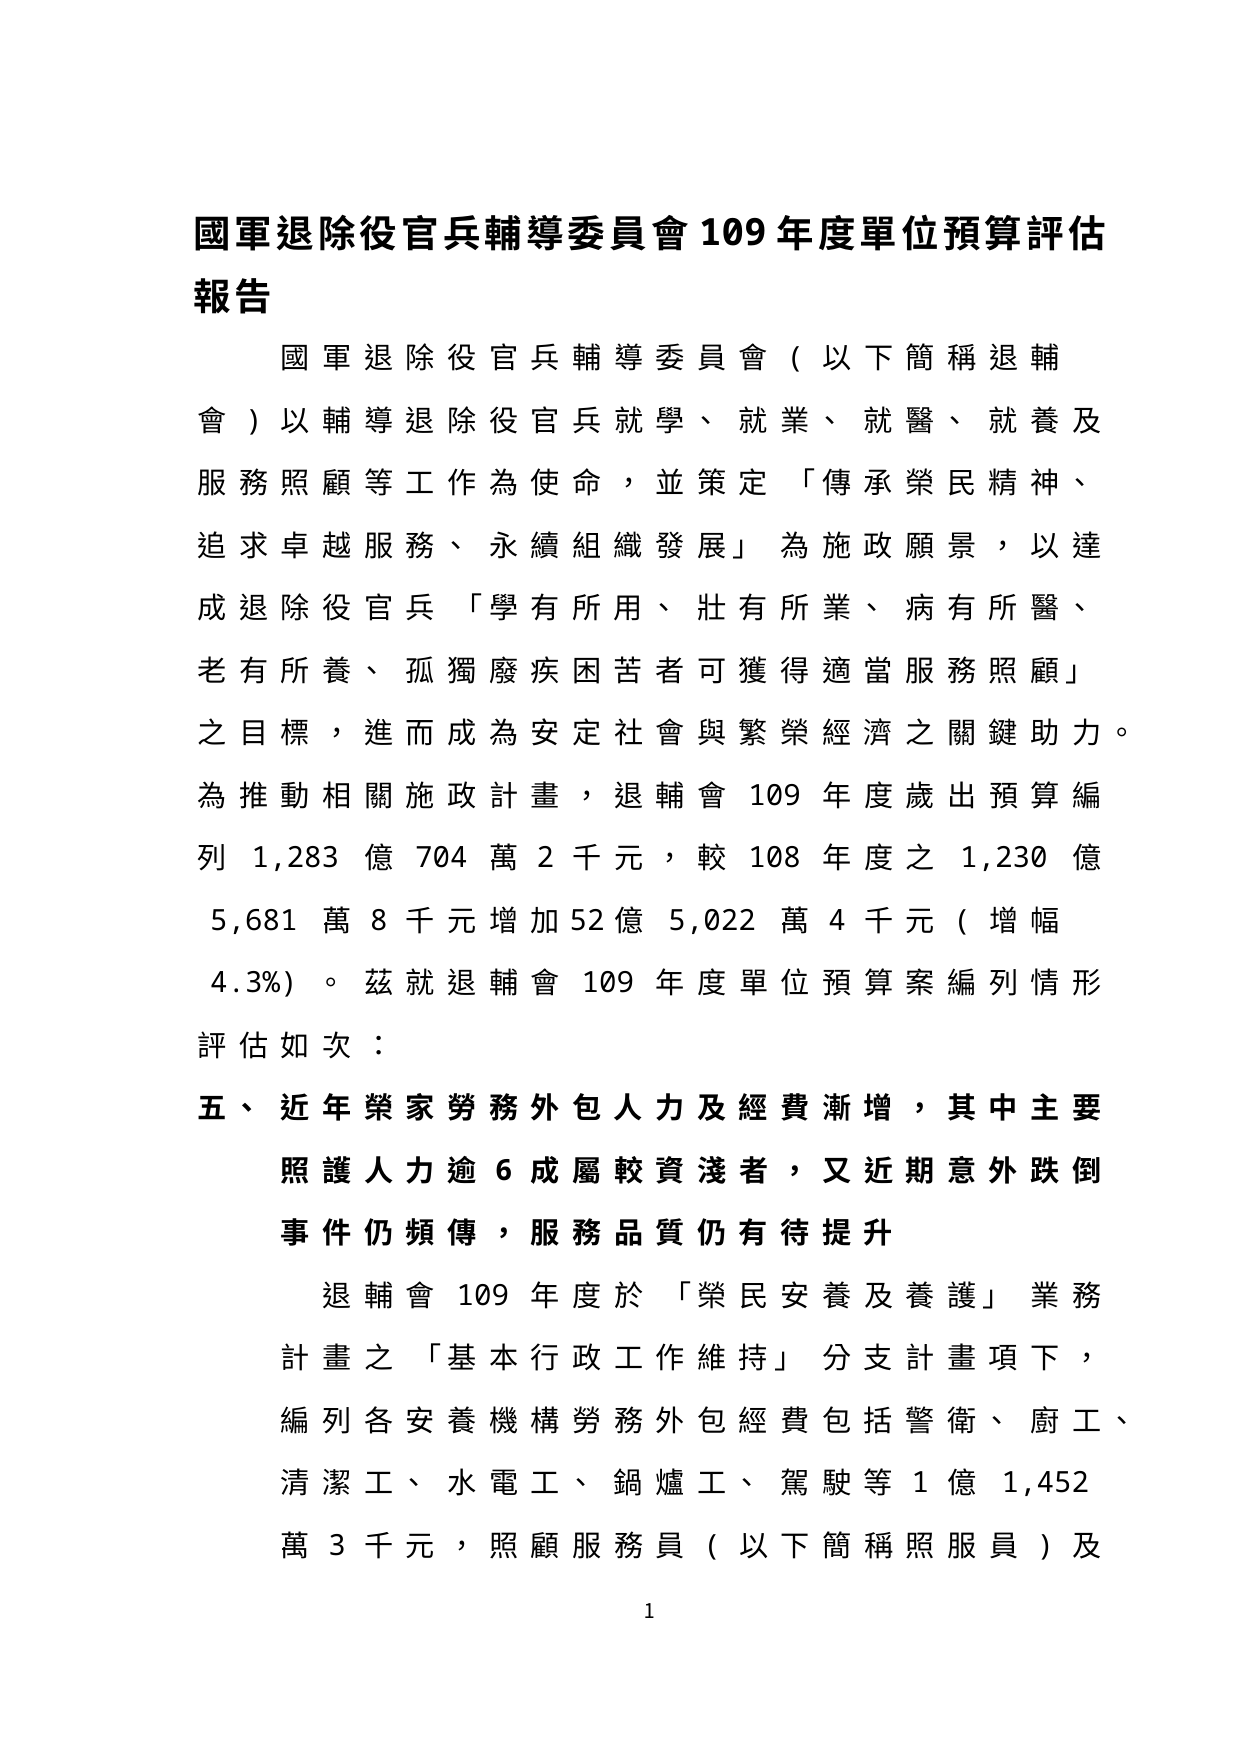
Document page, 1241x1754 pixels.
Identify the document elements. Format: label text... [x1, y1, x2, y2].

text 五、近年榮家勞務外包人力及經費漸增，其中主要照護人力逾6成屬較資淺者，又近期意外跌倒事件仍頻傳，服務品質仍有待提升 [191, 1064, 1108, 1252]
text 國軍退除役官兵輔導委員會(以下簡稱退輔會)以輔導退除役官兵就學、就業、就醫、就養及服務照顧等工作為使命，並策定「傳承榮民精神、追求卓越服務、永續組織發展」為施政願景，以達成退除役官兵「學有所用、壯有所業、病有所醫、老有所養、孤獨廢疾困苦者可獲得適當服務照顧」之目標，進而成為安定社會與繁榮經濟之關鍵助力。為推動相關施政計畫，退輔會109年度歲出預算編列1,283億704萬2千元，較108年度之1,230億5,681萬8千元增加52億5,022萬4千元(增幅4.3%)。茲就退輔會109年度單位預算案編列情形評估如次： [191, 314, 1108, 1064]
text 國軍退除役官兵輔導委員會109年度單位預算評估報告 [191, 189, 1108, 314]
text 退輔會109年度於「榮民安養及養護」業務計畫之「基本行政工作維持」分支計畫項下，編列各安養機構勞務外包經費包括警衛、廚工、清潔工、水電工、鍋爐工、駕駛等1億1,452萬3千元，照顧服務員(以下簡稱照服員)及護理人員10億6,272萬8千元，合計11億7,725萬1千元。近年榮家主要照護人力多數屬較資淺者，且發生之意外事件以跌倒事件為大宗等情形，謹說明如下： [250, 1252, 1108, 1564]
